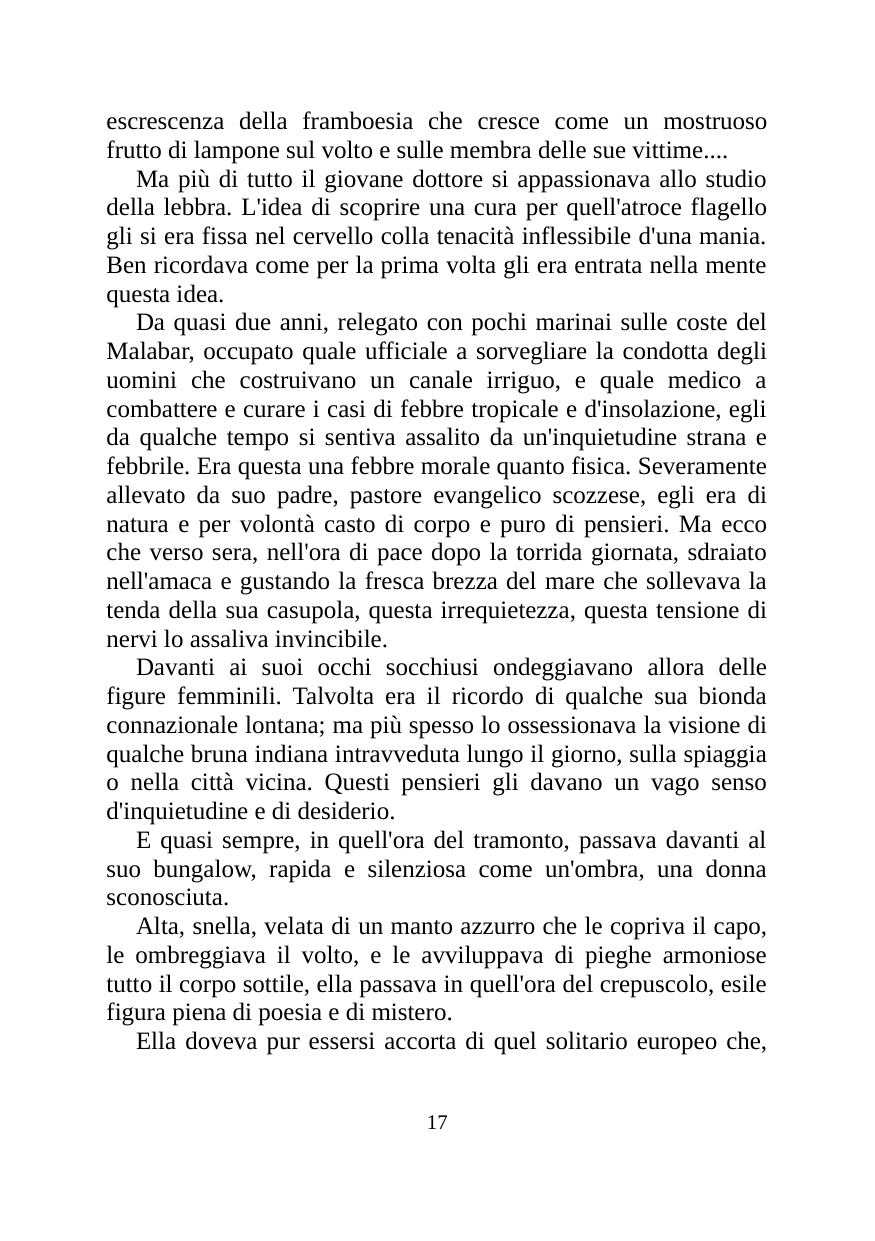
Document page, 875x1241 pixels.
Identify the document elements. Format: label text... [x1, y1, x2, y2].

text escrescenza della framboesia che cresce come un mostruoso frutto di lampone sul volto e sulle membra delle sue vittime.... [106, 106, 768, 164]
text Alta, snella, velata di un manto azzurro che le copriva il capo, le ombreggiava il volto, e le avviluppava di pieghe armoniose tutto il corpo sottile, ella passava in quell'ora del crepuscolo, esile figura piena di poesia e di mistero. [106, 911, 768, 1026]
text Ella doveva pur essersi accorta di quel solitario europeo che, [106, 1026, 768, 1055]
text E quasi sempre, in quell'ora del tramonto, passava davanti al suo bungalow, rapida e silenziosa come un'ombra, una donna sconosciuta. [106, 825, 768, 911]
text Da quasi due anni, relegato con pochi marinai sulle coste del Malabar, occupato quale ufficiale a sorvegliare la condotta degli uomini che costruivano un canale irriguo, e quale medico a combattere e curare i casi di febbre tropicale e d'insolazione, egli da qualche tempo si sentiva assalito da un'inquietudine strana e febbrile. Era questa una febbre morale quanto fisica. Severamente allevato da suo padre, pastore evangelico scozzese, egli era di natura e per volontà casto di corpo e puro di pensieri. Ma ecco che verso sera, nell'ora di pace dopo la torrida giornata, sdraiato nell'amaca e gustando la fresca brezza del mare che sollevava la tenda della sua casupola, questa irrequietezza, questa tensione di nervi lo assaliva invincibile. [106, 307, 768, 652]
text Davanti ai suoi occhi socchiusi ondeggiavano allora delle figure femminili. Talvolta era il ricordo di qualche sua bionda connazionale lontana; ma più spesso lo ossessionava la visione di qualche bruna indiana intravveduta lungo il giorno, sulla spiaggia o nella città vicina. Questi pensieri gli davano un vago senso d'inquietudine e di desiderio. [106, 652, 768, 825]
text Ma più di tutto il giovane dottore si appassionava allo studio della lebbra. L'idea di scoprire una cura per quell'atroce flagello gli si era fissa nel cervello colla tenacità inflessibile d'una mania. Ben ricordava come per la prima volta gli era entrata nella mente questa idea. [106, 164, 768, 307]
